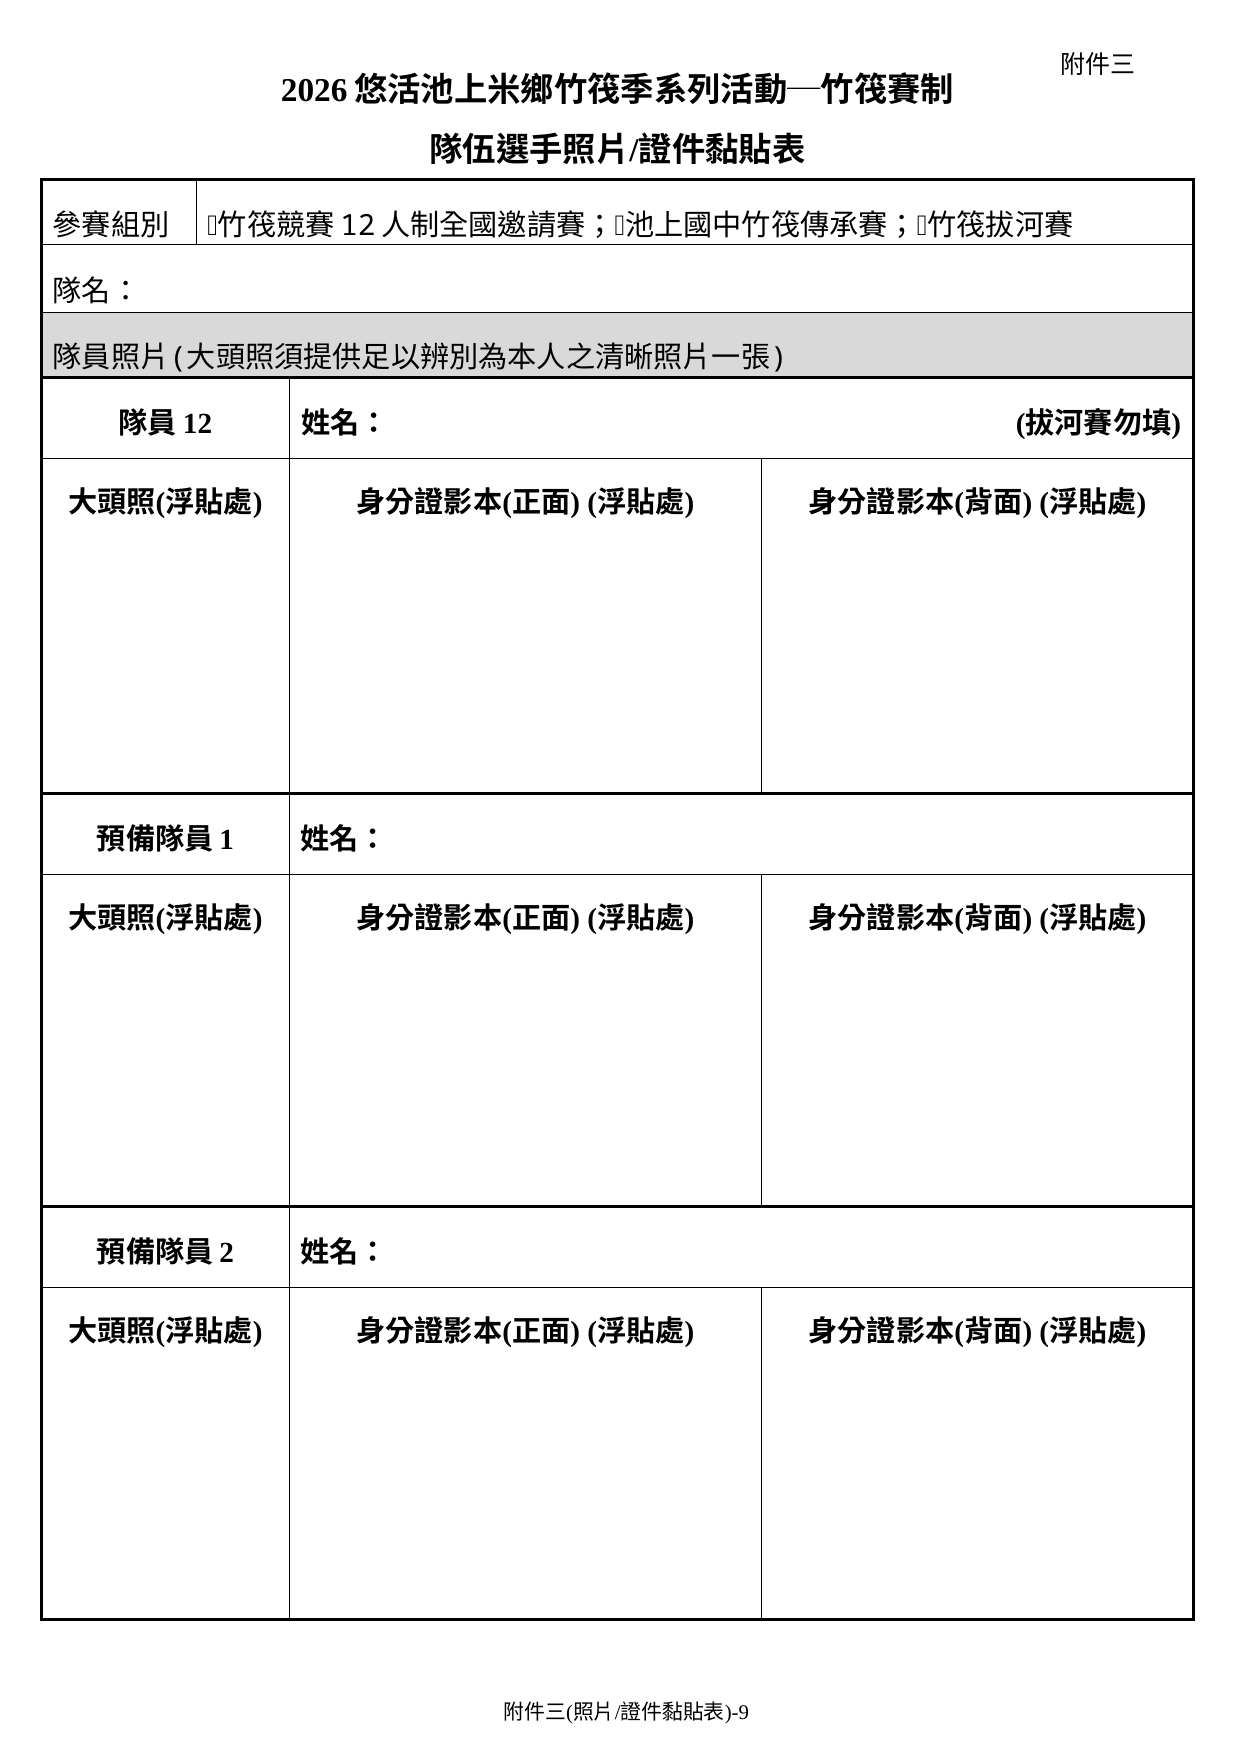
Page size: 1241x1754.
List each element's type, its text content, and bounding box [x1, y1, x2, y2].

table_cell 身分證影本(背面) (浮貼處) [762, 1288, 1192, 1618]
table_cell 姓名： (拔河賽勿填) [290, 379, 1192, 458]
table_cell 預備隊員2 [43, 1208, 289, 1287]
table_cell 隊名： [43, 245, 1192, 312]
table_cell 大頭照(浮貼處) [43, 875, 289, 1205]
table_cell 大頭照(浮貼處) [43, 1288, 289, 1618]
table_cell 隊員12 [43, 379, 289, 458]
table_header 2026悠活池上米鄉竹筏季系列活動─竹筏賽制 隊伍選手照片/證件黏貼表 [41, 37, 1193, 178]
table_cell 參賽組別 [43, 181, 196, 243]
table_cell 身分證影本(背面) (浮貼處) [762, 459, 1192, 792]
table_cell 身分證影本(正面) (浮貼處) [290, 875, 761, 1205]
table_cell 身分證影本(正面) (浮貼處) [290, 1288, 761, 1618]
table_cell 竹筏競賽12人制全國邀請賽；池上國中竹筏傳承賽；竹筏拔河賽 [197, 181, 1192, 243]
table_cell 姓名： [290, 1208, 1192, 1287]
table_cell 隊員照片(大頭照須提供足以辨別為本人之清晰照片一張) [43, 313, 1192, 376]
table_cell 姓名： [290, 795, 1192, 874]
table_cell 身分證影本(背面) (浮貼處) [762, 875, 1192, 1205]
table_cell 身分證影本(正面) (浮貼處) [290, 459, 761, 792]
table_cell 預備隊員1 [43, 795, 289, 874]
table_cell 大頭照(浮貼處) [43, 459, 289, 792]
